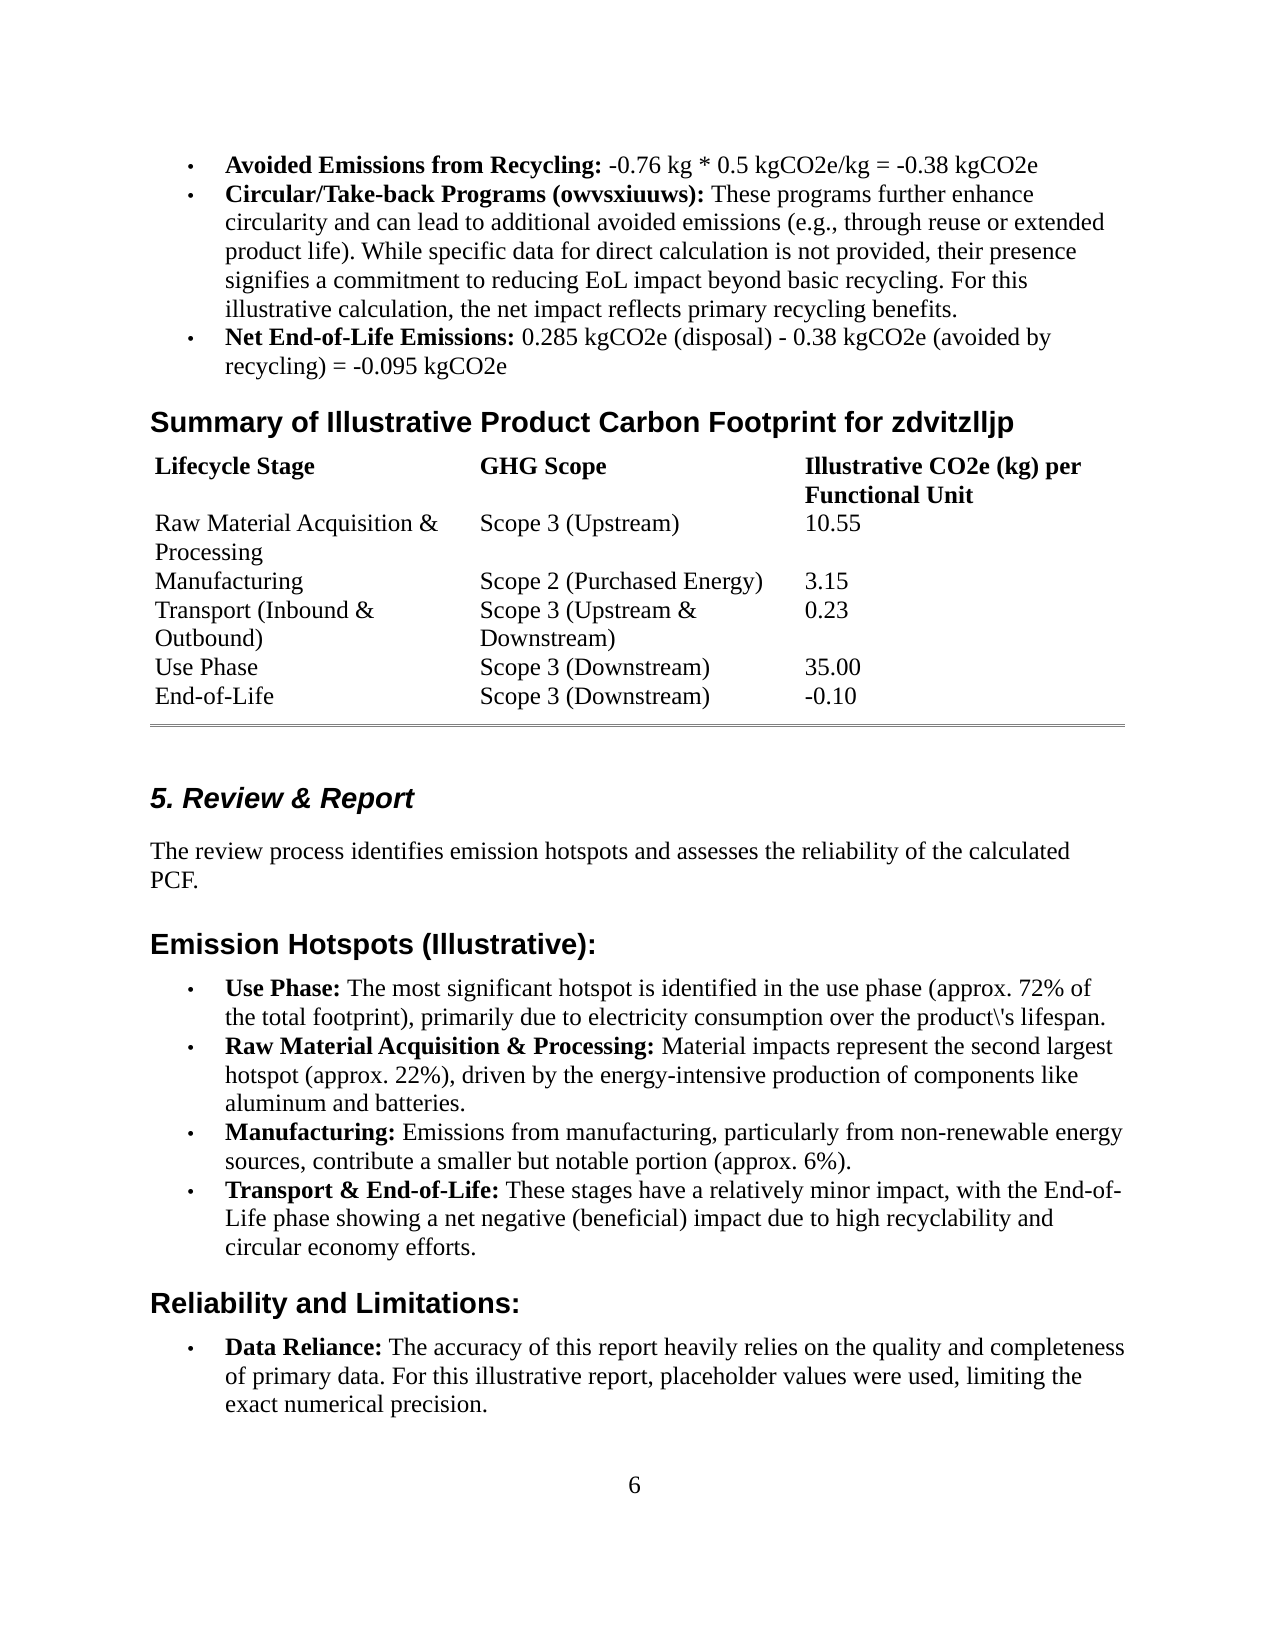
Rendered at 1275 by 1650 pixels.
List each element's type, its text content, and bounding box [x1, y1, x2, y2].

list Data Reliance: The accuracy of this report heavily relies on the quality and completeness of primary data. For this illustrative report, placeholder values were used, limiting the exact numerical precision. [187, 1332, 1125, 1418]
subtitle Reliability and Limitations: [150, 1286, 1125, 1319]
subtitle Emission Hotspots (Illustrative): [150, 927, 1125, 961]
table_cell 0.23 [800, 595, 1125, 652]
table_cell Raw Material Acquisition & Processing [150, 509, 475, 566]
table_cell Manufacturing [150, 566, 475, 595]
table_header Illustrative CO2e (kg) per Functional Unit [800, 451, 1125, 508]
list Transport & End-of-Life: These stages have a relatively minor impact, with the End-of-Life phase showing a net negative (beneficial) impact due to high recyclability and circular economy efforts. [187, 1175, 1125, 1261]
table_cell End-of-Life [150, 681, 475, 710]
table_cell Scope 2 (Purchased Energy) [475, 566, 800, 595]
table_cell 3.15 [800, 566, 1125, 595]
subtitle Summary of Illustrative Product Carbon Footprint for zdvitzlljp [150, 405, 1125, 438]
table_cell Transport (Inbound & Outbound) [150, 595, 475, 652]
text The review process identifies emission hotspots and assesses the reliability of the calculated PCF. [150, 836, 1125, 893]
list Manufacturing: Emissions from manufacturing, particularly from non-renewable energy sources, contribute a smaller but notable portion (approx. 6%). [187, 1117, 1125, 1175]
table_cell Scope 3 (Upstream & Downstream) [475, 595, 800, 652]
table_header GHG Scope [475, 451, 800, 508]
table_cell Scope 3 (Downstream) [475, 681, 800, 710]
list Circular/Take-back Programs (owvsxiuuws): These programs further enhance circularity and can lead to additional avoided emissions (e.g., through reuse or extended product life). While specific data for direct calculation is not provided, their presence signifies a commitment to reducing EoL impact beyond basic recycling. For this illustrative calculation, the net impact reflects primary recycling benefits. [187, 179, 1125, 322]
table_cell 10.55 [800, 509, 1125, 566]
table_cell Use Phase [150, 652, 475, 681]
list Use Phase: The most significant hotspot is identified in the use phase (approx. 72% of the total footprint), primarily due to electricity consumption over the product\'s lifespan. [187, 973, 1125, 1031]
table_header Lifecycle Stage [150, 451, 475, 508]
table_cell -0.10 [800, 681, 1125, 710]
table_cell 35.00 [800, 652, 1125, 681]
list Avoided Emissions from Recycling: -0.76 kg * 0.5 kgCO2e/kg = -0.38 kgCO2e [187, 150, 1125, 179]
list Raw Material Acquisition & Processing: Material impacts represent the second largest hotspot (approx. 22%), driven by the energy-intensive production of components like aluminum and batteries. [187, 1031, 1125, 1117]
table_cell Scope 3 (Downstream) [475, 652, 800, 681]
subtitle 5. Review & Report [150, 781, 1125, 814]
table_cell Scope 3 (Upstream) [475, 509, 800, 566]
list Net End-of-Life Emissions: 0.285 kgCO2e (disposal) - 0.38 kgCO2e (avoided by recycling) = -0.095 kgCO2e [187, 322, 1125, 380]
